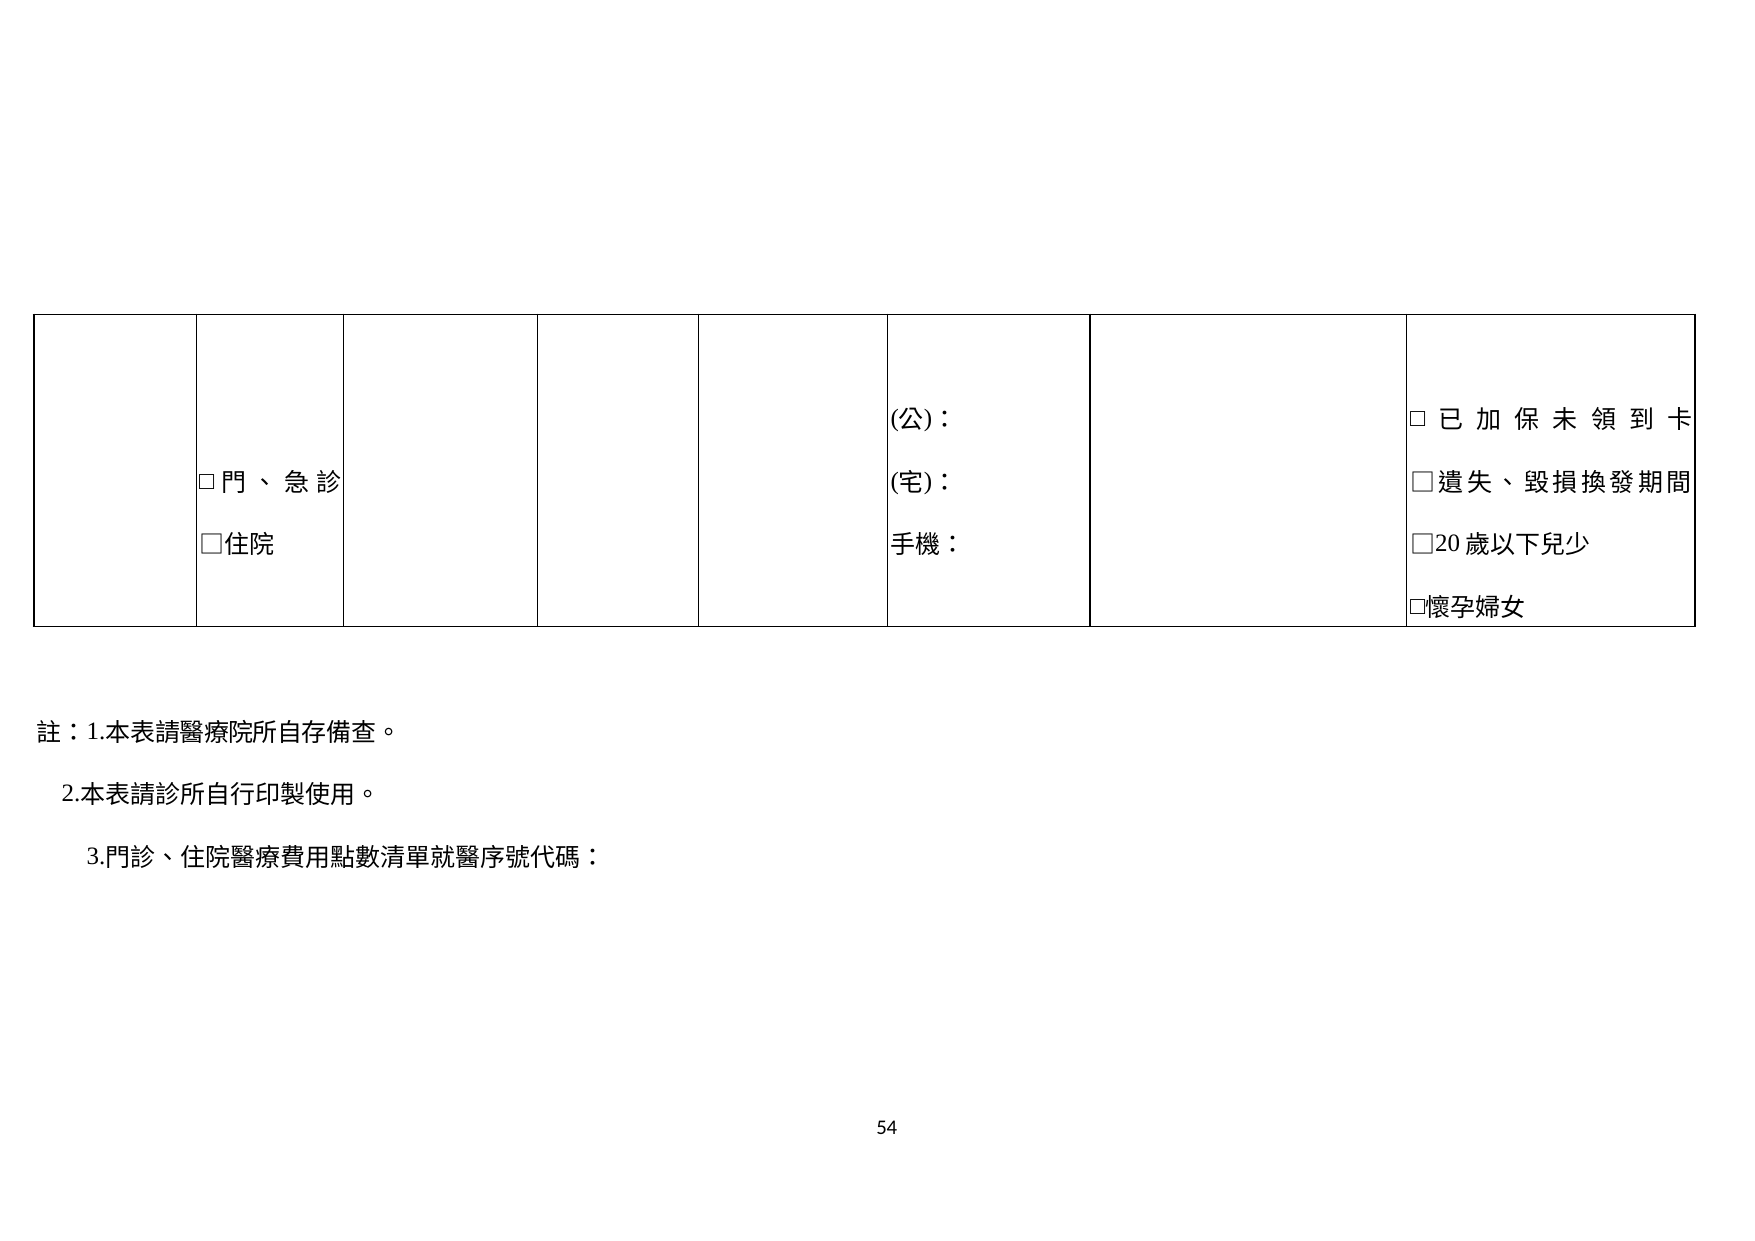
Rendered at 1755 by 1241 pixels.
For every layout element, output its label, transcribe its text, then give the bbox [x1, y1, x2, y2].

table_cell 註：1.本表請醫療院所自存備查。 [34, 627, 1695, 751]
table_cell [1091, 315, 1406, 626]
table_cell □門、急診 □住院 [197, 315, 343, 626]
table_cell [699, 315, 887, 626]
table_cell (公)： (宅)： 手機： [888, 315, 1089, 626]
table_cell [35, 315, 196, 626]
table_cell [344, 315, 537, 626]
table_cell 2.本表請診所自行印製使用。 3.門診、住院醫療費用點數清單就醫序號代碼： [34, 751, 1695, 876]
table_cell □已加保未領到卡 □遺失、毀損換發期間 □20歲以下兒少 □懷孕婦女 [1407, 315, 1694, 626]
table_cell [538, 315, 698, 626]
